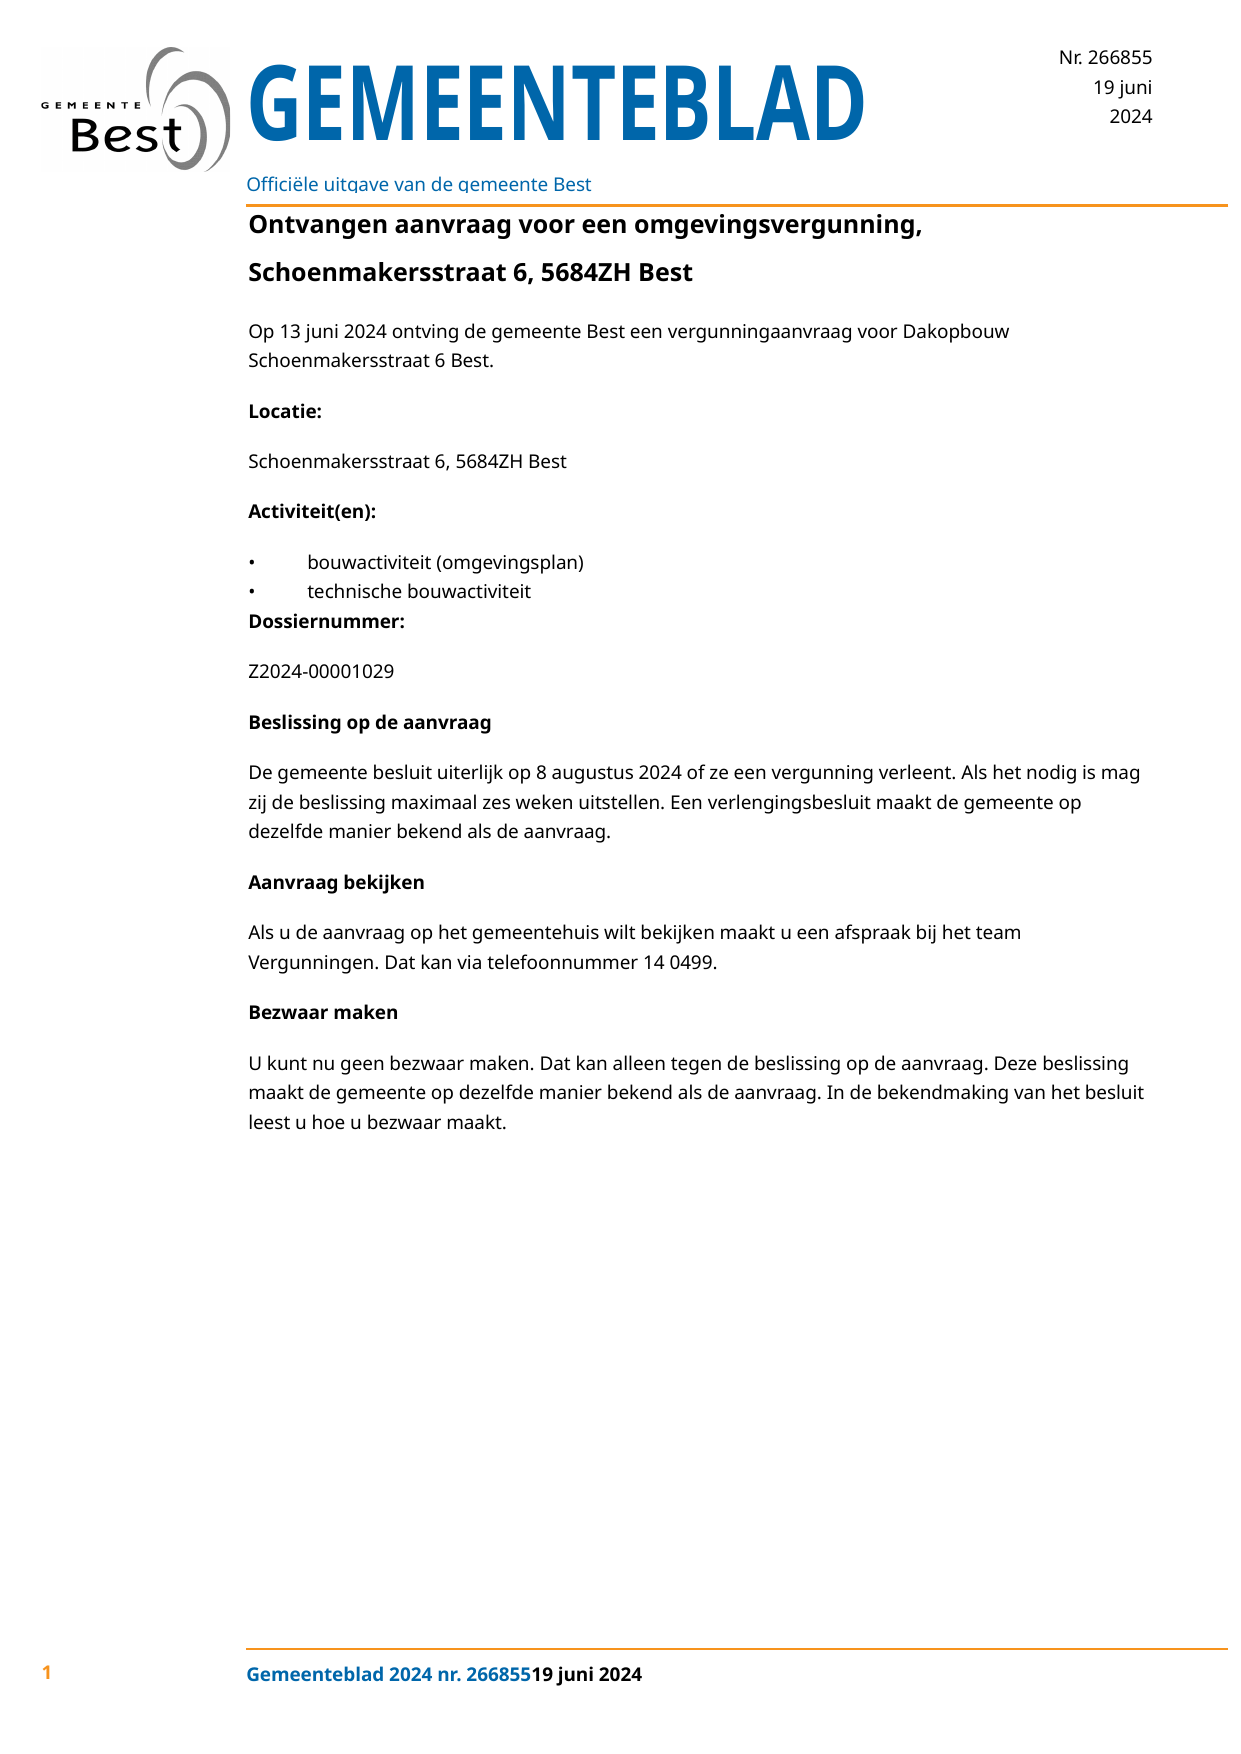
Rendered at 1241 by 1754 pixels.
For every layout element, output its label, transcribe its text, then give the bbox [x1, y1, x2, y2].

text De gemeente besluit uiterlijk op 8 augustus 2024 of ze een vergunning verleent. Als het nodig is mag zij de beslissing maximaal zes weken uitstellen. Een verlengingsbesluit maakt de gemeente op dezelfde manier bekend als de aanvraag. [248, 759, 1152, 844]
text Schoenmakersstraat 6, 5684ZH Best [248, 448, 1152, 474]
list bouwactiviteit (omgevingsplan) [248, 549, 1152, 575]
picture [41, 47, 231, 172]
text Als u de aanvraag op het gemeentehuis wilt bekijken maakt u een afspraak bij het team Vergunningen. Dat kan via telefoonnummer 14 0499. [248, 919, 1152, 975]
text Activiteit(en): [248, 499, 1152, 524]
text Dossiernummer: [248, 608, 1152, 634]
text Beslissing op de aanvraag [248, 709, 1152, 735]
text U kunt nu geen bezwaar maken. Dat kan alleen tegen de beslissing op de aanvraag. Deze beslissing maakt de gemeente op dezelfde manier bekend als de aanvraag. In de bekendmaking van het besluit leest u hoe u bezwaar maakt. [248, 1050, 1152, 1135]
text Bezwaar maken [248, 999, 1152, 1025]
text Locatie: [248, 398, 1152, 424]
text Ontvangen aanvraag voor een omgevingsvergunning, Schoenmakersstraat 6, 5684ZH Best [248, 207, 1152, 288]
text Z2024-00001029 [248, 659, 1152, 684]
text Aanvraag bekijken [248, 869, 1152, 895]
list technische bouwactiviteit [248, 579, 1152, 604]
text Op 13 juni 2024 ontving de gemeente Best een vergunningaanvraag voor Dakopbouw Schoenmakersstraat 6 Best. [248, 318, 1152, 373]
